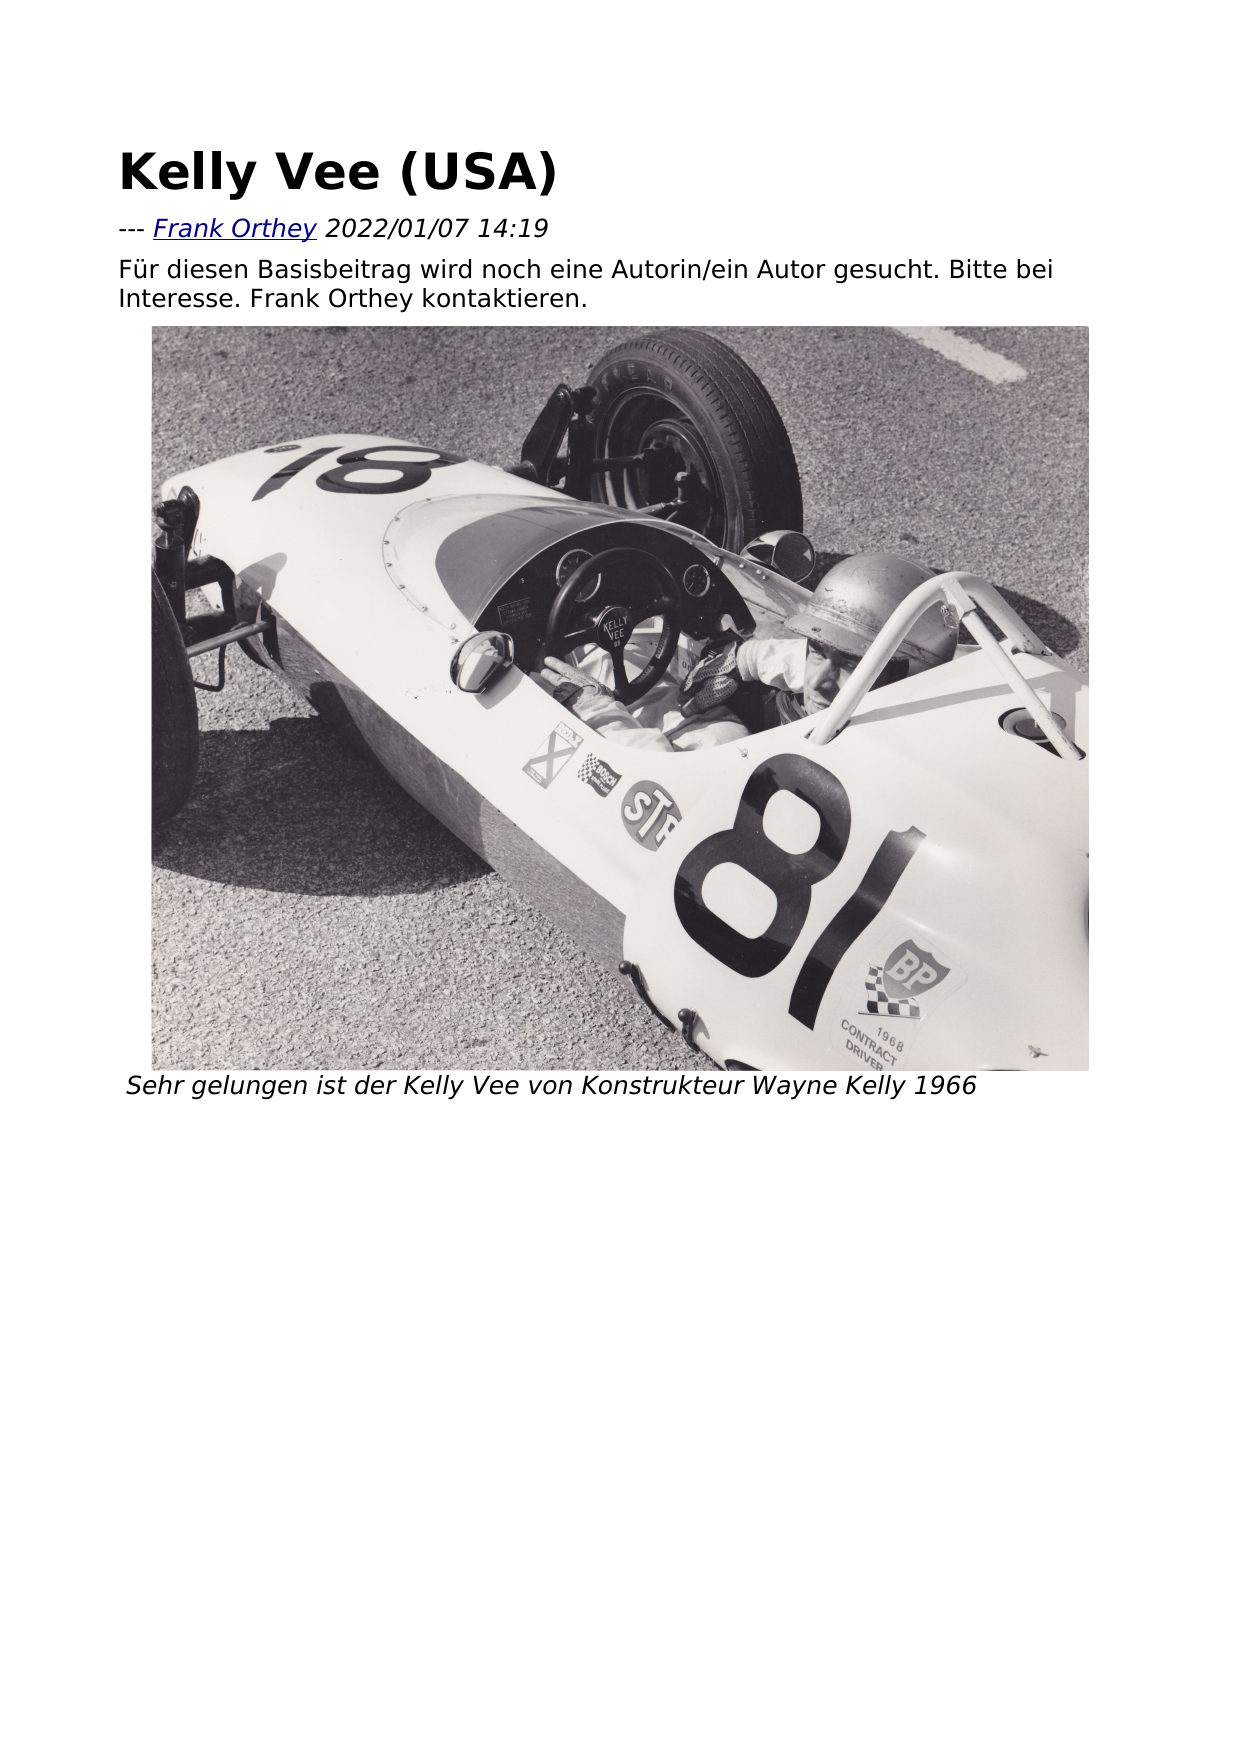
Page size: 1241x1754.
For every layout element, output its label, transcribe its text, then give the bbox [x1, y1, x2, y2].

text Für diesen Basisbeitrag wird noch eine Autorin/ein Autor gesucht. Bitte bei Interesse. Frank Orthey kontaktieren. [118, 256, 1122, 314]
text --- Frank Orthey 2022/01/07 14:19 [118, 214, 1122, 243]
subtitle Kelly Vee (USA) [118, 143, 1122, 201]
text Sehr gelungen ist der Kelly Vee von Konstrukteur Wayne Kelly 1966 [118, 326, 1122, 1100]
picture [151, 326, 1089, 1071]
